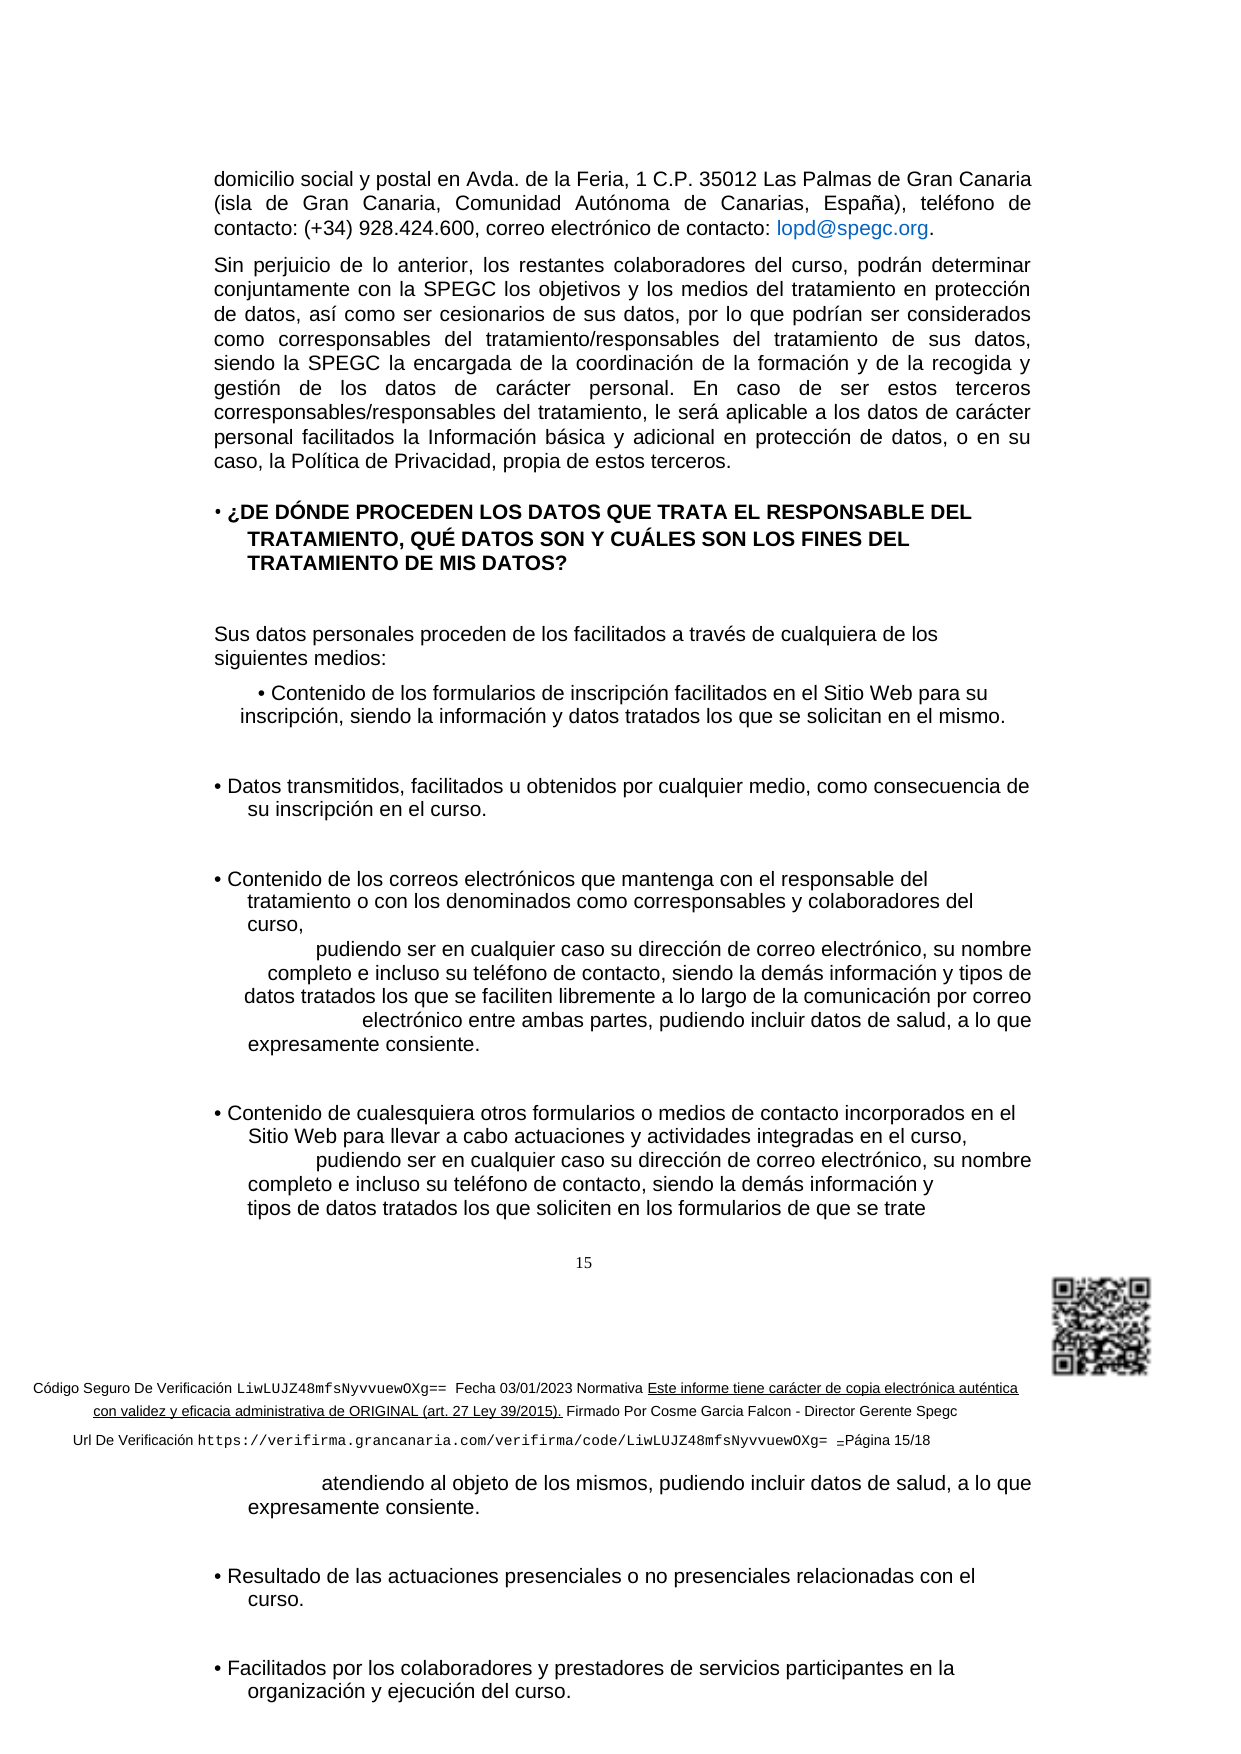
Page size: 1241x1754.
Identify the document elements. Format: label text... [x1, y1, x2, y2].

text Código Seguro De Verificación LiwLUJZ48mfsNyvvuewOXg== Fecha 03/01/2023 Normativa Este informe tiene carácter de copia electrónica auténtica con validez y eficacia administrativa de ORIGINAL (art. 27 Ley 39/2015). Firmado Por Cosme Garcia Falcon - Director Gerente Spegc [33, 1379, 1088, 1419]
text datos tratados los que se faciliten libremente a lo largo de la comunicación por correo [33, 984, 1032, 1008]
text • Datos transmitidos, facilitados u obtenidos por cualquier medio, como consecuencia de su inscripción en el curso. [214, 775, 1032, 821]
text pudiendo ser en cualquier caso su dirección de correo electrónico, su nombre [33, 1148, 1032, 1172]
text expresamente consiente. [248, 1495, 1219, 1519]
text • Resultado de las actuaciones presenciales o no presenciales relacionadas con el curso. [214, 1565, 1032, 1611]
text Sin perjuicio de lo anterior, los restantes colaboradores del curso, podrán determinar conjuntamente con la SPEGC los objetivos y los medios del tratamiento en protección de datos, así como ser cesionarios de sus datos, por lo que podrían ser considerados como corresponsables del tratamiento/responsables del tratamiento de sus datos, siendo la SPEGC la encargada de la coordinación de la formación y de la recogida y gestión de los datos de carácter personal. En caso de ser estos terceros corresponsables/responsables del tratamiento, le será aplicable a los datos de carácter personal facilitados la Información básica y adicional en protección de datos, o en su caso, la Política de Privacidad, propia de estos terceros. [213, 253, 1032, 473]
text atendiendo al objeto de los mismos, pudiendo incluir datos de salud, a lo que [33, 1471, 1032, 1495]
text completo e incluso su teléfono de contacto, siendo la demás información y [248, 1172, 1219, 1196]
text electrónico entre ambas partes, pudiendo incluir datos de salud, a lo que [33, 1008, 1032, 1032]
text Url De Verificación https://verifirma.grancanaria.com/verifirma/code/LiwLUJZ48mfsNyvvuewOXg= =Página 15/18 [73, 1426, 1060, 1453]
text 15 [575, 1253, 1219, 1272]
text • Facilitados por los colaboradores y prestadores de servicios participantes en la organización y ejecución del curso. [214, 1658, 1032, 1703]
text Sus datos personales proceden de los facilitados a través de cualquiera de los siguientes medios: [214, 621, 1032, 670]
text completo e incluso su teléfono de contacto, siendo la demás información y tipos de [33, 960, 1032, 984]
text domicilio social y postal en Avda. de la Feria, 1 C.P. 35012 Las Palmas de Gran Canaria (isla de Gran Canaria, Comunidad Autónoma de Canarias, España), teléfono de contacto: (+34) 928.424.600, correo electrónico de contacto: lopd@spegc.org. [213, 167, 1033, 240]
text tipos de datos tratados los que soliciten en los formularios de que se trate [247, 1196, 1219, 1220]
text • ¿DE DÓNDE PROCEDEN LOS DATOS QUE TRATA EL RESPONSABLE DEL TRATAMIENTO, QUÉ DATOS SON Y CUÁLES SON LOS FINES DEL [214, 487, 1032, 551]
text pudiendo ser en cualquier caso su dirección de correo electrónico, su nombre [33, 936, 1032, 960]
text expresamente consiente. [248, 1032, 1219, 1056]
text • Contenido de los formularios de inscripción facilitados en el Sitio Web para su inscripción, siendo la información y datos tratados los que se solicitan en el mismo. [214, 682, 1032, 728]
text • Contenido de cualesquiera otros formularios o medios de contacto incorporados en el Sitio Web para llevar a cabo actuaciones y actividades integradas en el curso, [214, 1102, 1032, 1148]
text • Contenido de los correos electrónicos que mantenga con el responsable del tratamiento o con los denominados como corresponsables y colaboradores del curso, [214, 868, 1032, 936]
text TRATAMIENTO DE MIS DATOS? [247, 551, 1219, 575]
picture [1042, 1267, 1162, 1387]
